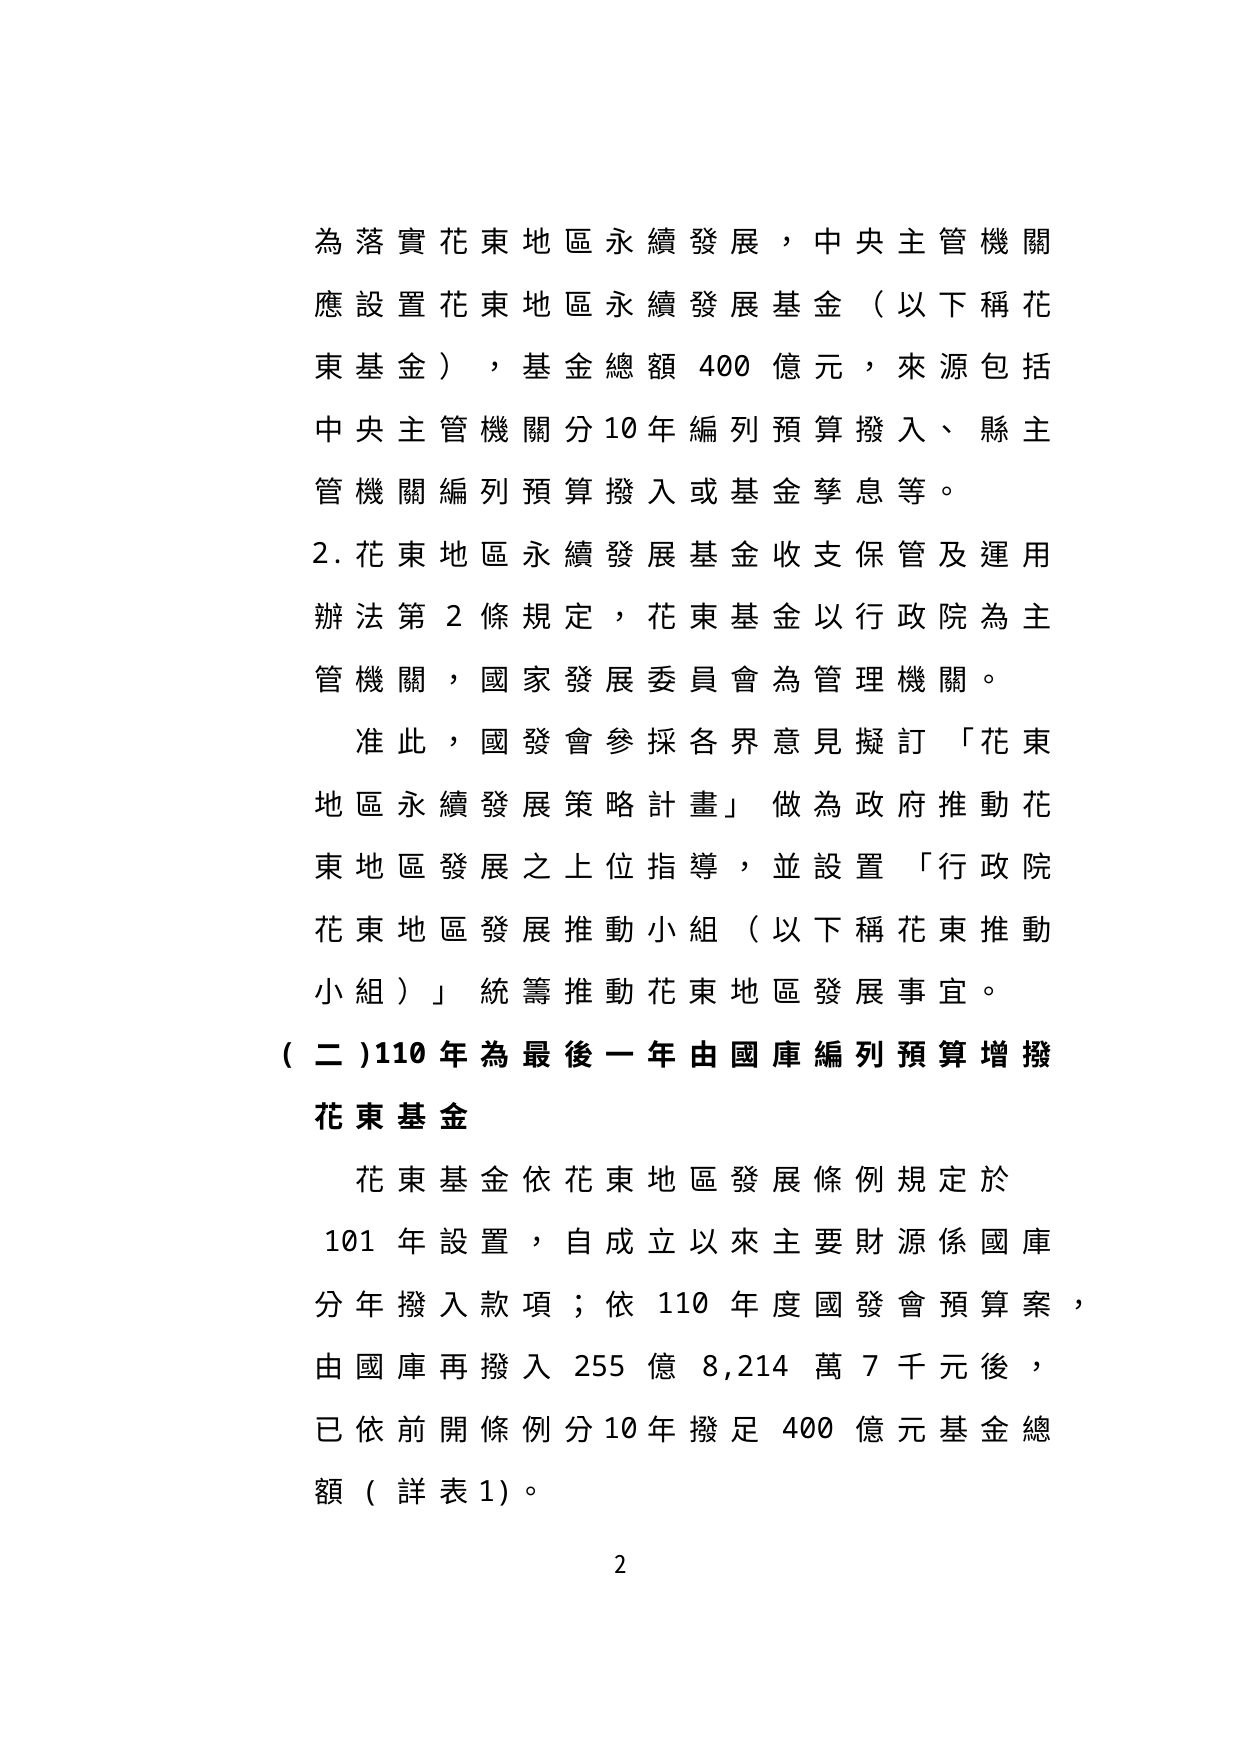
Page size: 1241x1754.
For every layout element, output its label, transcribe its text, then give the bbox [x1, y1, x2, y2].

text (二)110年為最後一年由國庫編列預算增撥花東基金 [242, 1011, 1058, 1136]
text 准此，國發會參採各界意見擬訂「花東地區永續發展策略計畫」做為政府推動花東地區發展之上位指導，並設置「行政院花東地區發展推動小組（以下稱花東推動小組）」統籌推動花東地區發展事宜。 [271, 698, 1058, 1011]
text 花東基金依花東地區發展條例規定於101年設置，自成立以來主要財源係國庫分年撥入款項；依110年度國發會預算案，由國庫再撥入255億8,214萬7千元後，已依前開條例分10年撥足400億元基金總額(詳表1)。 [271, 1136, 1058, 1511]
text 2.花東地區永續發展基金收支保管及運用辦法第2條規定，花東基金以行政院為主管機關，國家發展委員會為管理機關。 [271, 511, 1058, 698]
text 為落實花東地區永續發展，中央主管機關應設置花東地區永續發展基金（以下稱花東基金），基金總額400億元，來源包括中央主管機關分10年編列預算撥入、縣主管機關編列預算撥入或基金孳息等。 [271, 198, 1058, 511]
